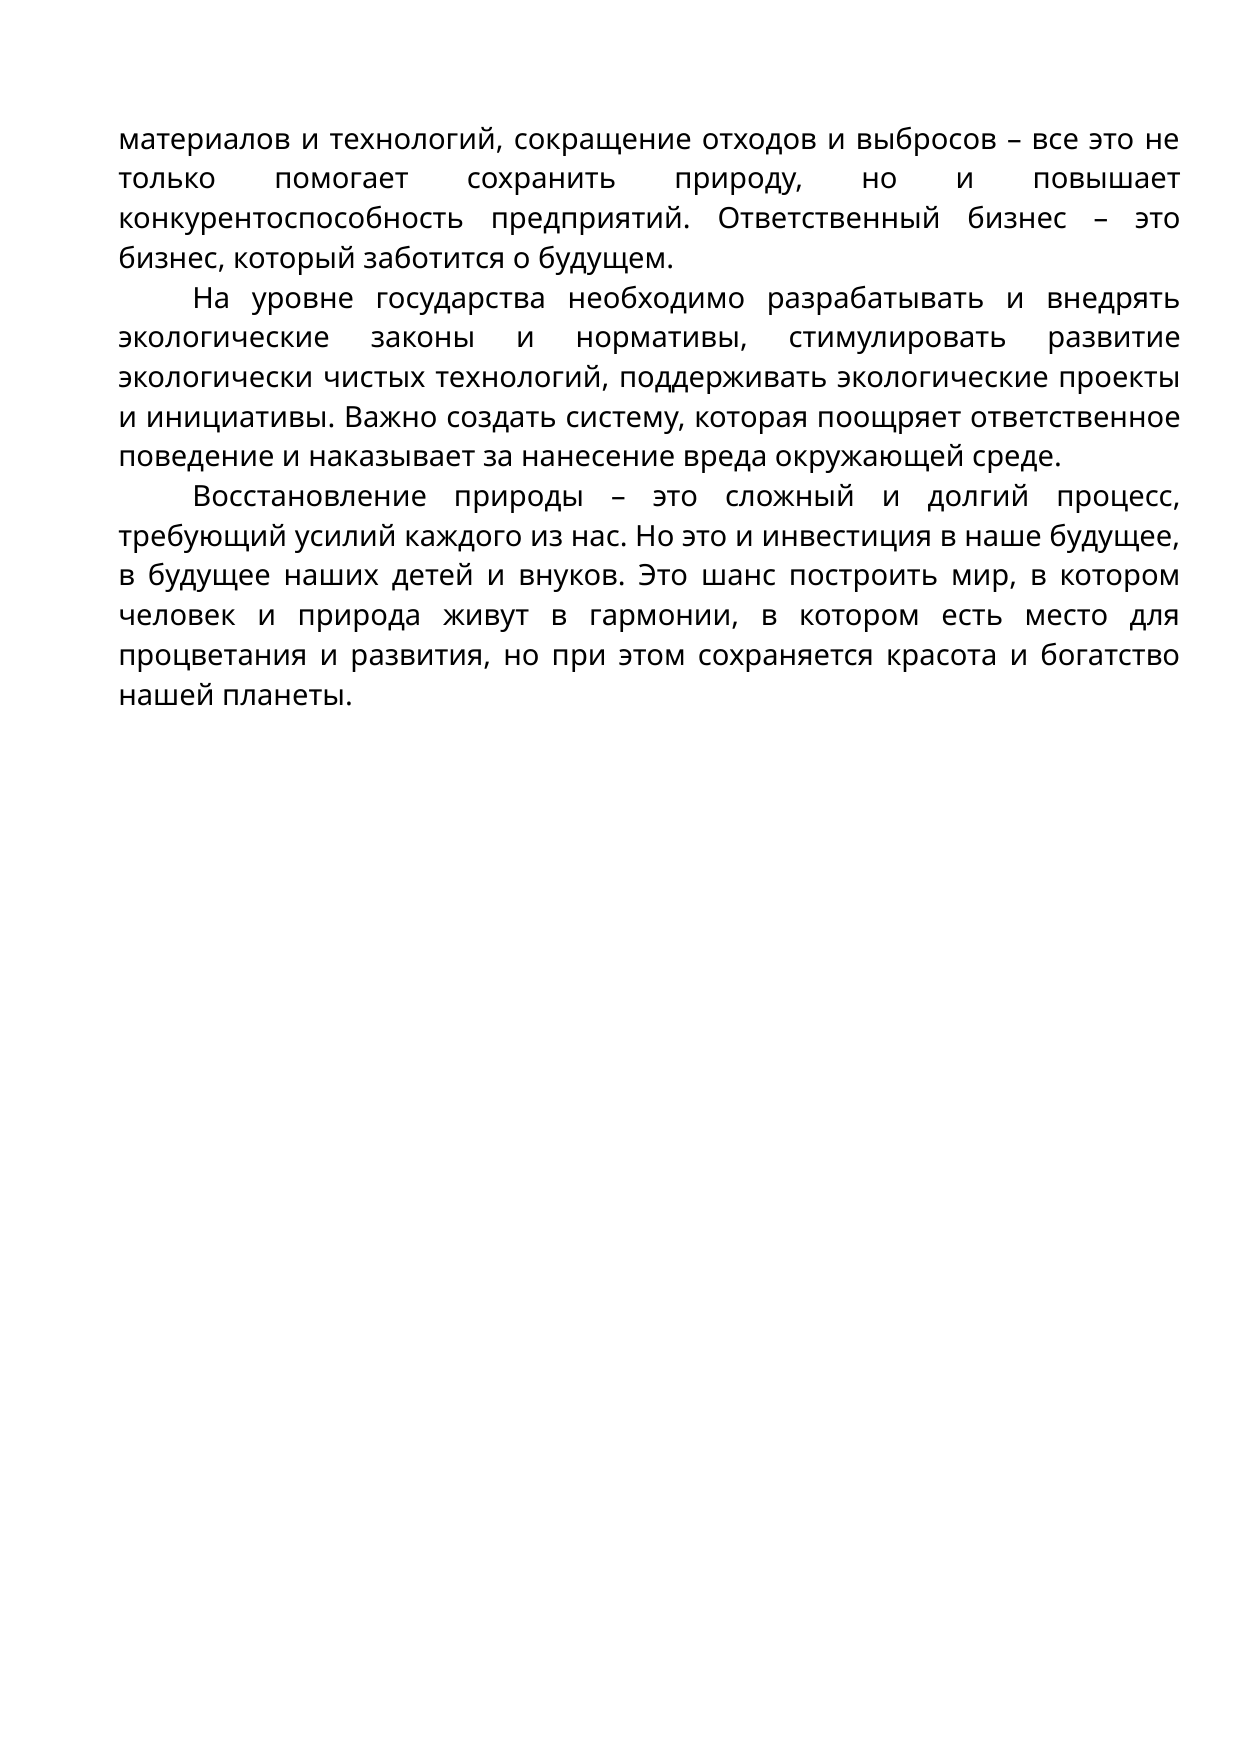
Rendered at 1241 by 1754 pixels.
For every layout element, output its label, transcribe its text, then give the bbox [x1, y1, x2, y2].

text Восстановление природы – это сложный и долгий процесс, требующий усилий каждого из нас. Но это и инвестиция в наше будущее, в будущее наших детей и внуков. Это шанс построить мир, в котором человек и природа живут в гармонии, в котором есть место для процветания и развития, но при этом сохраняется красота и богатство нашей планеты. [118, 475, 1181, 713]
text материалов и технологий, сокращение отходов и выбросов – все это не только помогает сохранить природу, но и повышает конкурентоспособность предприятий. Ответственный бизнес – это бизнес, который заботится о будущем. [118, 118, 1181, 277]
text На уровне государства необходимо разрабатывать и внедрять экологические законы и нормативы, стимулировать развитие экологически чистых технологий, поддерживать экологические проекты и инициативы. Важно создать систему, которая поощряет ответственное поведение и наказывает за нанесение вреда окружающей среде. [118, 277, 1181, 475]
